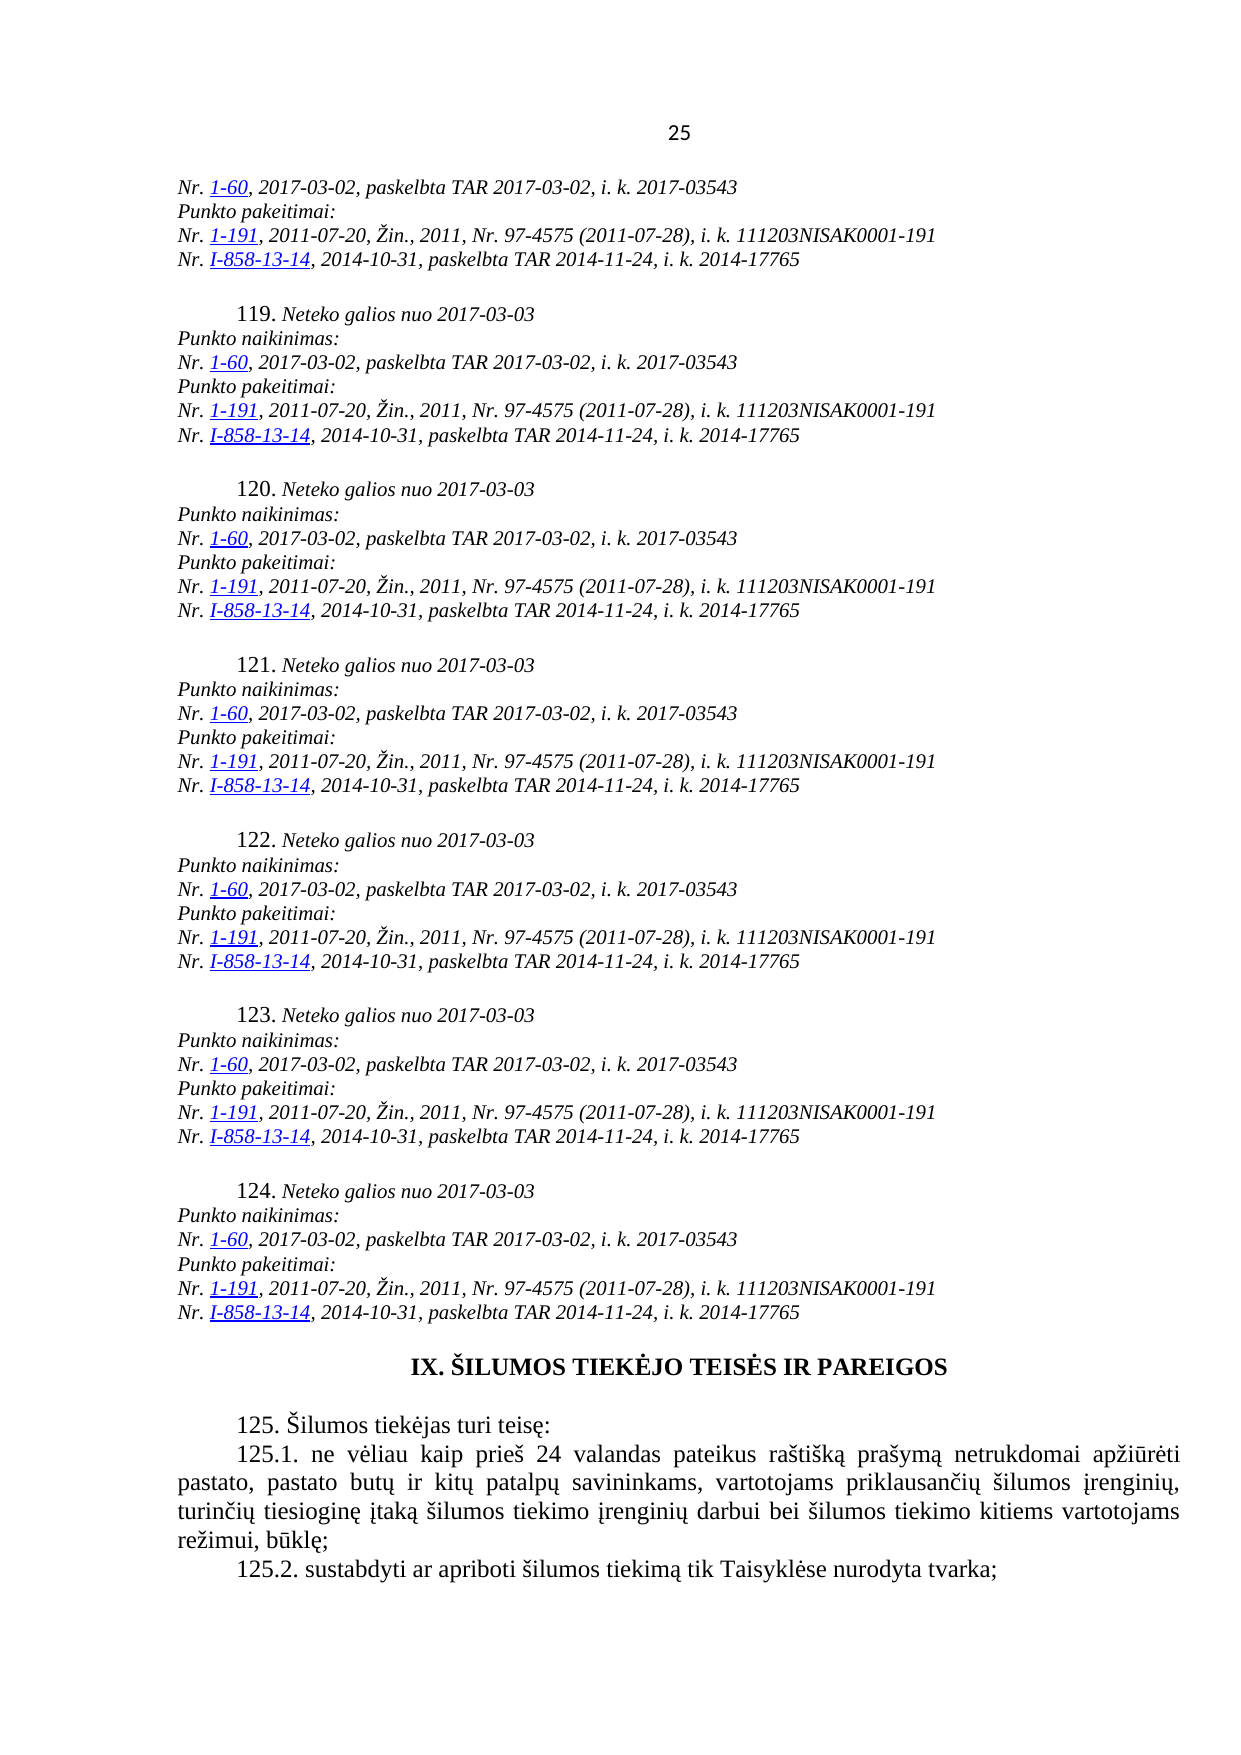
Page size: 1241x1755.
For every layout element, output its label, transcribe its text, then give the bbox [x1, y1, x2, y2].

text Nr. 1-191, 2011-07-20, Žin., 2011, Nr. 97-4575 (2011-07-28), i. k. 111203NISAK0001-191 [177, 398, 1181, 422]
text Punkto pakeitimai: [177, 199, 1181, 223]
text Punkto pakeitimai: [177, 1076, 1181, 1100]
text Punkto pakeitimai: [177, 901, 1181, 925]
text Nr. I-858-13-14, 2014-10-31, paskelbta TAR 2014-11-24, i. k. 2014-17765 [177, 1124, 1181, 1148]
text Punkto pakeitimai: [177, 725, 1181, 749]
text Punkto naikinimas: [177, 1203, 1181, 1227]
text Punkto pakeitimai: [177, 550, 1181, 574]
text Nr. 1-191, 2011-07-20, Žin., 2011, Nr. 97-4575 (2011-07-28), i. k. 111203NISAK0001-191 [177, 925, 1181, 949]
text 125. Šilumos tiekėjas turi teisę: [177, 1410, 1181, 1439]
text Punkto naikinimas: [177, 852, 1181, 877]
text Nr. 1-60, 2017-03-02, paskelbta TAR 2017-03-02, i. k. 2017-03543 [177, 701, 1181, 725]
text Nr. I-858-13-14, 2014-10-31, paskelbta TAR 2014-11-24, i. k. 2014-17765 [177, 773, 1181, 797]
text Nr. 1-60, 2017-03-02, paskelbta TAR 2017-03-02, i. k. 2017-03543 [177, 526, 1181, 550]
text 123. Neteko galios nuo 2017-03-03 [177, 1002, 1181, 1028]
text Punkto pakeitimai: [177, 1251, 1181, 1276]
text Nr. I-858-13-14, 2014-10-31, paskelbta TAR 2014-11-24, i. k. 2014-17765 [177, 422, 1181, 447]
text 120. Neteko galios nuo 2017-03-03 [177, 475, 1181, 502]
text IX. ŠILUMOS TIEKĖJO TEISĖS IR PAREIGOS [177, 1352, 1181, 1381]
text 124. Neteko galios nuo 2017-03-03 [177, 1177, 1181, 1203]
text Nr. I-858-13-14, 2014-10-31, paskelbta TAR 2014-11-24, i. k. 2014-17765 [177, 247, 1181, 271]
text Nr. 1-191, 2011-07-20, Žin., 2011, Nr. 97-4575 (2011-07-28), i. k. 111203NISAK0001-191 [177, 574, 1181, 598]
text Nr. 1-191, 2011-07-20, Žin., 2011, Nr. 97-4575 (2011-07-28), i. k. 111203NISAK0001-191 [177, 1100, 1181, 1124]
text Nr. I-858-13-14, 2014-10-31, paskelbta TAR 2014-11-24, i. k. 2014-17765 [177, 598, 1181, 622]
text Punkto naikinimas: [177, 1028, 1181, 1052]
text 119. Neteko galios nuo 2017-03-03 [177, 300, 1181, 326]
text Punkto naikinimas: [177, 326, 1181, 350]
text Nr. 1-60, 2017-03-02, paskelbta TAR 2017-03-02, i. k. 2017-03543 [177, 877, 1181, 901]
text Nr. 1-60, 2017-03-02, paskelbta TAR 2017-03-02, i. k. 2017-03543 [177, 1227, 1181, 1251]
text Nr. 1-60, 2017-03-02, paskelbta TAR 2017-03-02, i. k. 2017-03543 [177, 350, 1181, 374]
text Nr. 1-60, 2017-03-02, paskelbta TAR 2017-03-02, i. k. 2017-03543 [177, 1052, 1181, 1076]
text Punkto naikinimas: [177, 677, 1181, 701]
text Nr. I-858-13-14, 2014-10-31, paskelbta TAR 2014-11-24, i. k. 2014-17765 [177, 1299, 1181, 1324]
text Nr. 1-191, 2011-07-20, Žin., 2011, Nr. 97-4575 (2011-07-28), i. k. 111203NISAK0001-191 [177, 749, 1181, 773]
text Punkto naikinimas: [177, 502, 1181, 526]
text Nr. 1-191, 2011-07-20, Žin., 2011, Nr. 97-4575 (2011-07-28), i. k. 111203NISAK0001-191 [177, 1276, 1181, 1299]
text 125.1. ne vėliau kaip prieš 24 valandas pateikus raštišką prašymą netrukdomai apžiūrėti pastato, pastato butų ir kitų patalpų savininkams, vartotojams priklausančių šilumos įrenginių, turinčių tiesioginę įtaką šilumos tiekimo įrenginių darbui bei šilumos tiekimo kitiems vartotojams režimui, būklę; [177, 1439, 1181, 1554]
text 122. Neteko galios nuo 2017-03-03 [177, 826, 1181, 852]
text 121. Neteko galios nuo 2017-03-03 [177, 651, 1181, 677]
text Nr. I-858-13-14, 2014-10-31, paskelbta TAR 2014-11-24, i. k. 2014-17765 [177, 949, 1181, 973]
text Nr. 1-60, 2017-03-02, paskelbta TAR 2017-03-02, i. k. 2017-03543 [177, 175, 1181, 199]
text Nr. 1-191, 2011-07-20, Žin., 2011, Nr. 97-4575 (2011-07-28), i. k. 111203NISAK0001-191 [177, 223, 1181, 247]
text Punkto pakeitimai: [177, 374, 1181, 398]
text 125.2. sustabdyti ar apriboti šilumos tiekimą tik Taisyklėse nurodyta tvarka; [177, 1554, 1181, 1582]
